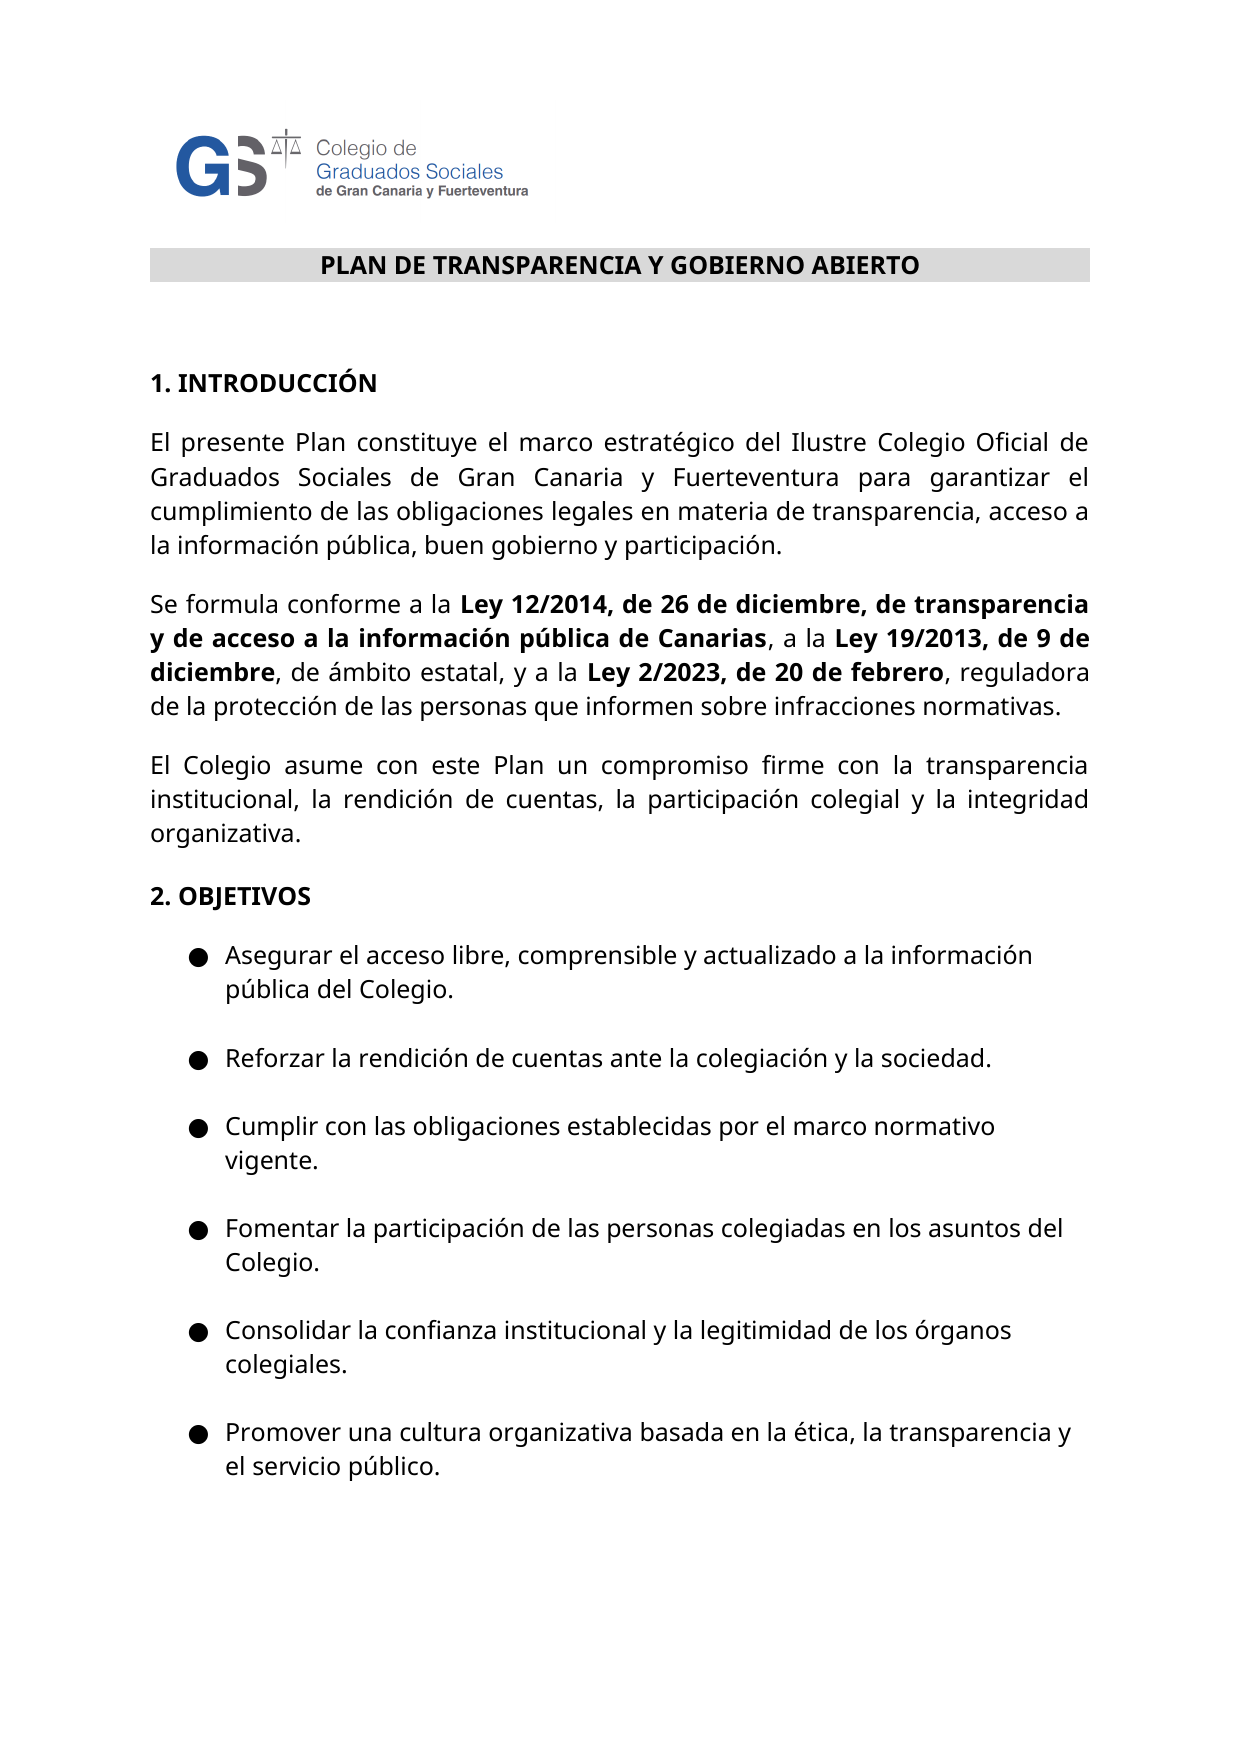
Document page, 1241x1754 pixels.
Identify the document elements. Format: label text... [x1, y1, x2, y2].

list Fomentar la participación de las personas colegiadas en los asuntos del Colegio. [187, 1211, 1090, 1313]
list Reforzar la rendición de cuentas ante la colegiación y la sociedad. [187, 1040, 1090, 1108]
list Consolidar la confianza institucional y la legitimidad de los órganos colegiales. [187, 1313, 1090, 1415]
text El presente Plan constituye el marco estratégico del Ilustre Colegio Oficial de Graduados Sociales de Gran Canaria y Fuerteventura para garantizar el cumplimiento de las obligaciones legales en materia de transparencia, acceso a la información pública, buen gobierno y participación. [150, 425, 1090, 561]
subtitle PLAN DE TRANSPARENCIA Y GOBIERNO ABIERTO [150, 248, 1090, 282]
list Asegurar el acceso libre, comprensible y actualizado a la información pública del Colegio. [187, 938, 1090, 1040]
picture [150, 100, 556, 223]
list Promover una cultura organizativa basada en la ética, la transparencia y el servicio público. [187, 1415, 1090, 1483]
text 1. INTRODUCCIÓN [150, 366, 1090, 400]
list Cumplir con las obligaciones establecidas por el marco normativo vigente. [187, 1108, 1090, 1211]
text El Colegio asume con este Plan un compromiso firme con la transparencia institucional, la rendición de cuentas, la participación colegial y la integridad organizativa. [150, 748, 1090, 850]
text Se formula conforme a la Ley 12/2014, de 26 de diciembre, de transparencia y de acceso a la información pública de Canarias, a la Ley 19/2013, de 9 de diciembre, de ámbito estatal, y a la Ley 2/2023, de 20 de febrero, reguladora de la protección de las personas que informen sobre infracciones normativas. [150, 586, 1090, 723]
subtitle 2. OBJETIVOS [150, 879, 1090, 913]
